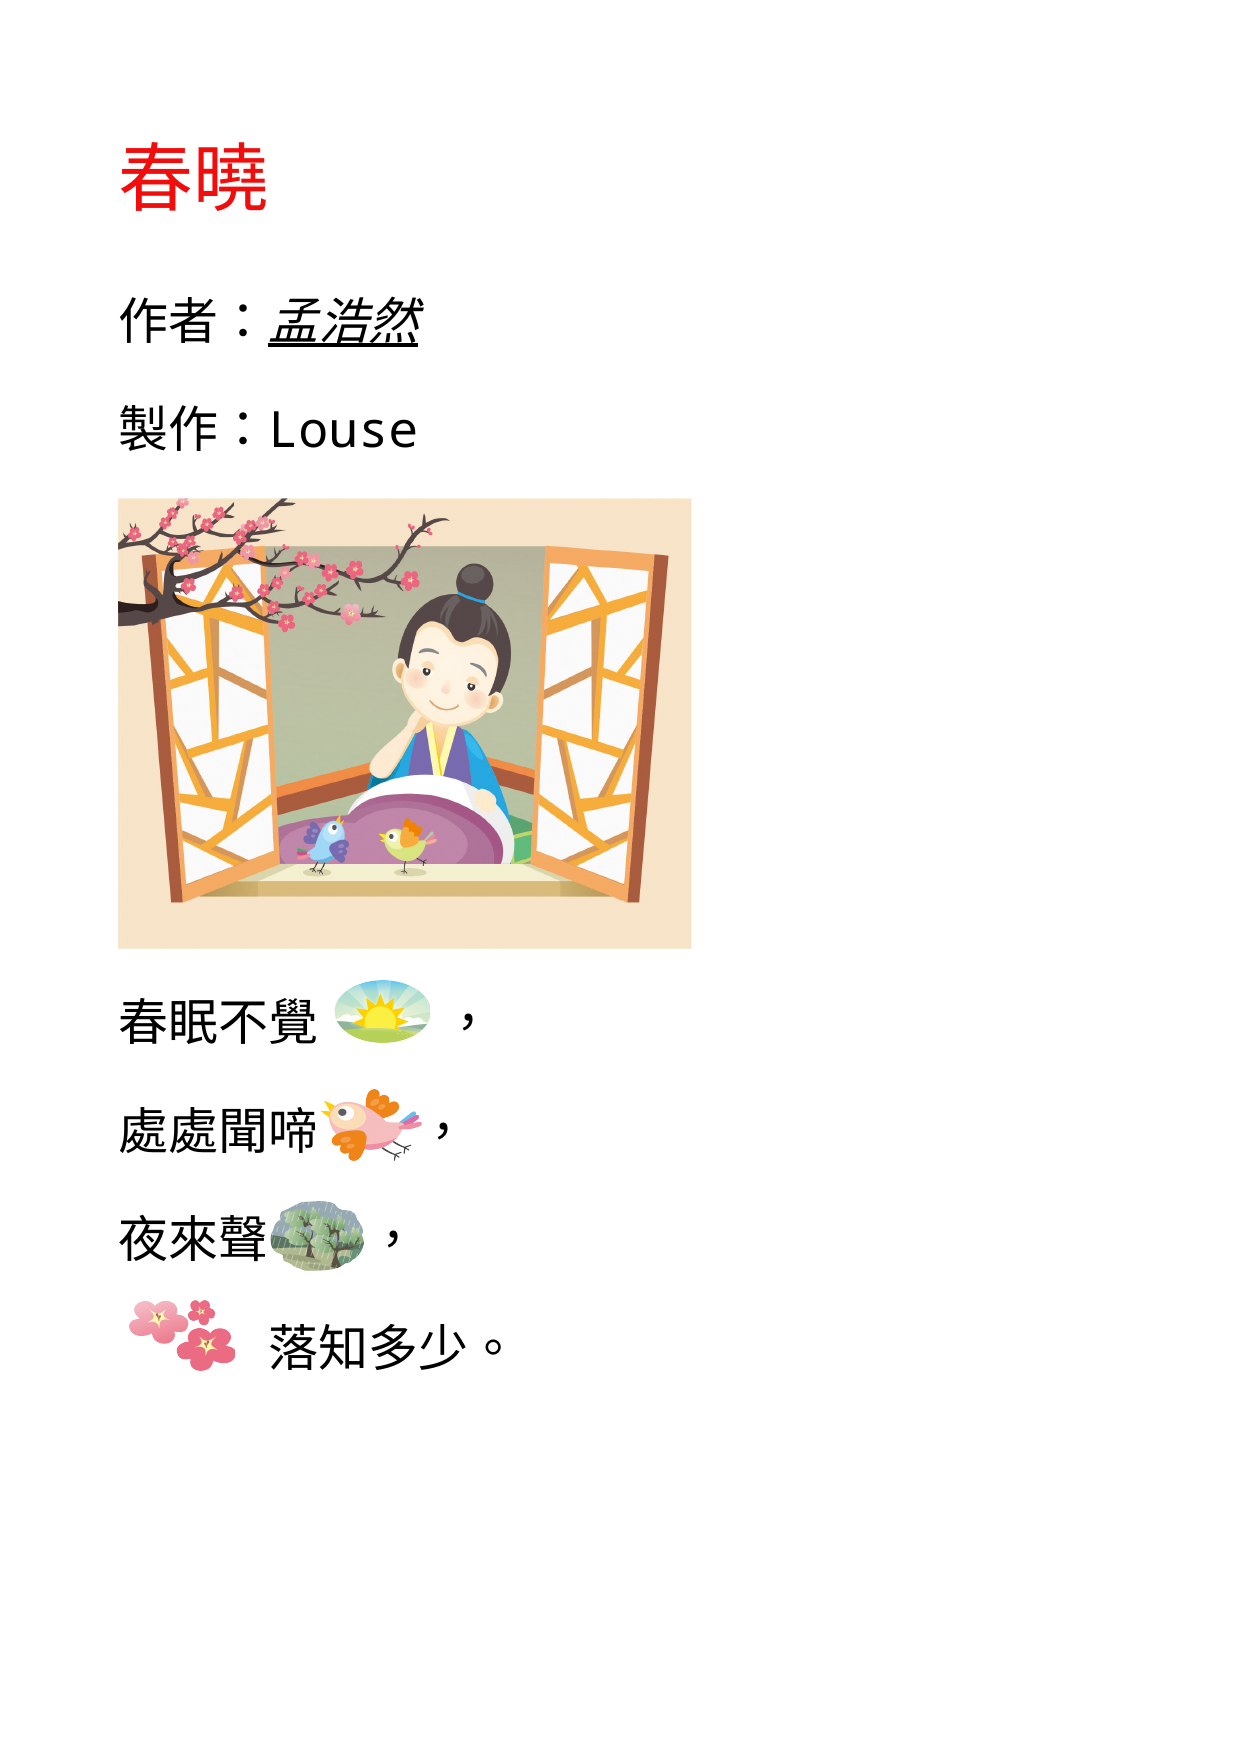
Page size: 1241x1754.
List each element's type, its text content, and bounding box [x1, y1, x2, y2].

text 春曉 [118, 118, 1122, 227]
picture [118, 498, 692, 949]
text 處處聞啼 ， [118, 1091, 1122, 1163]
picture [270, 1201, 364, 1271]
text 落知多少。 [118, 1308, 1122, 1381]
text 製作：Louse [118, 389, 1122, 462]
text 春眠不覺 ， [118, 983, 1122, 1055]
picture [334, 980, 431, 1043]
picture [129, 1300, 236, 1371]
text 作者：孟浩然 [118, 281, 1122, 353]
text 夜來聲 ， [118, 1200, 1122, 1272]
picture [320, 1089, 422, 1161]
